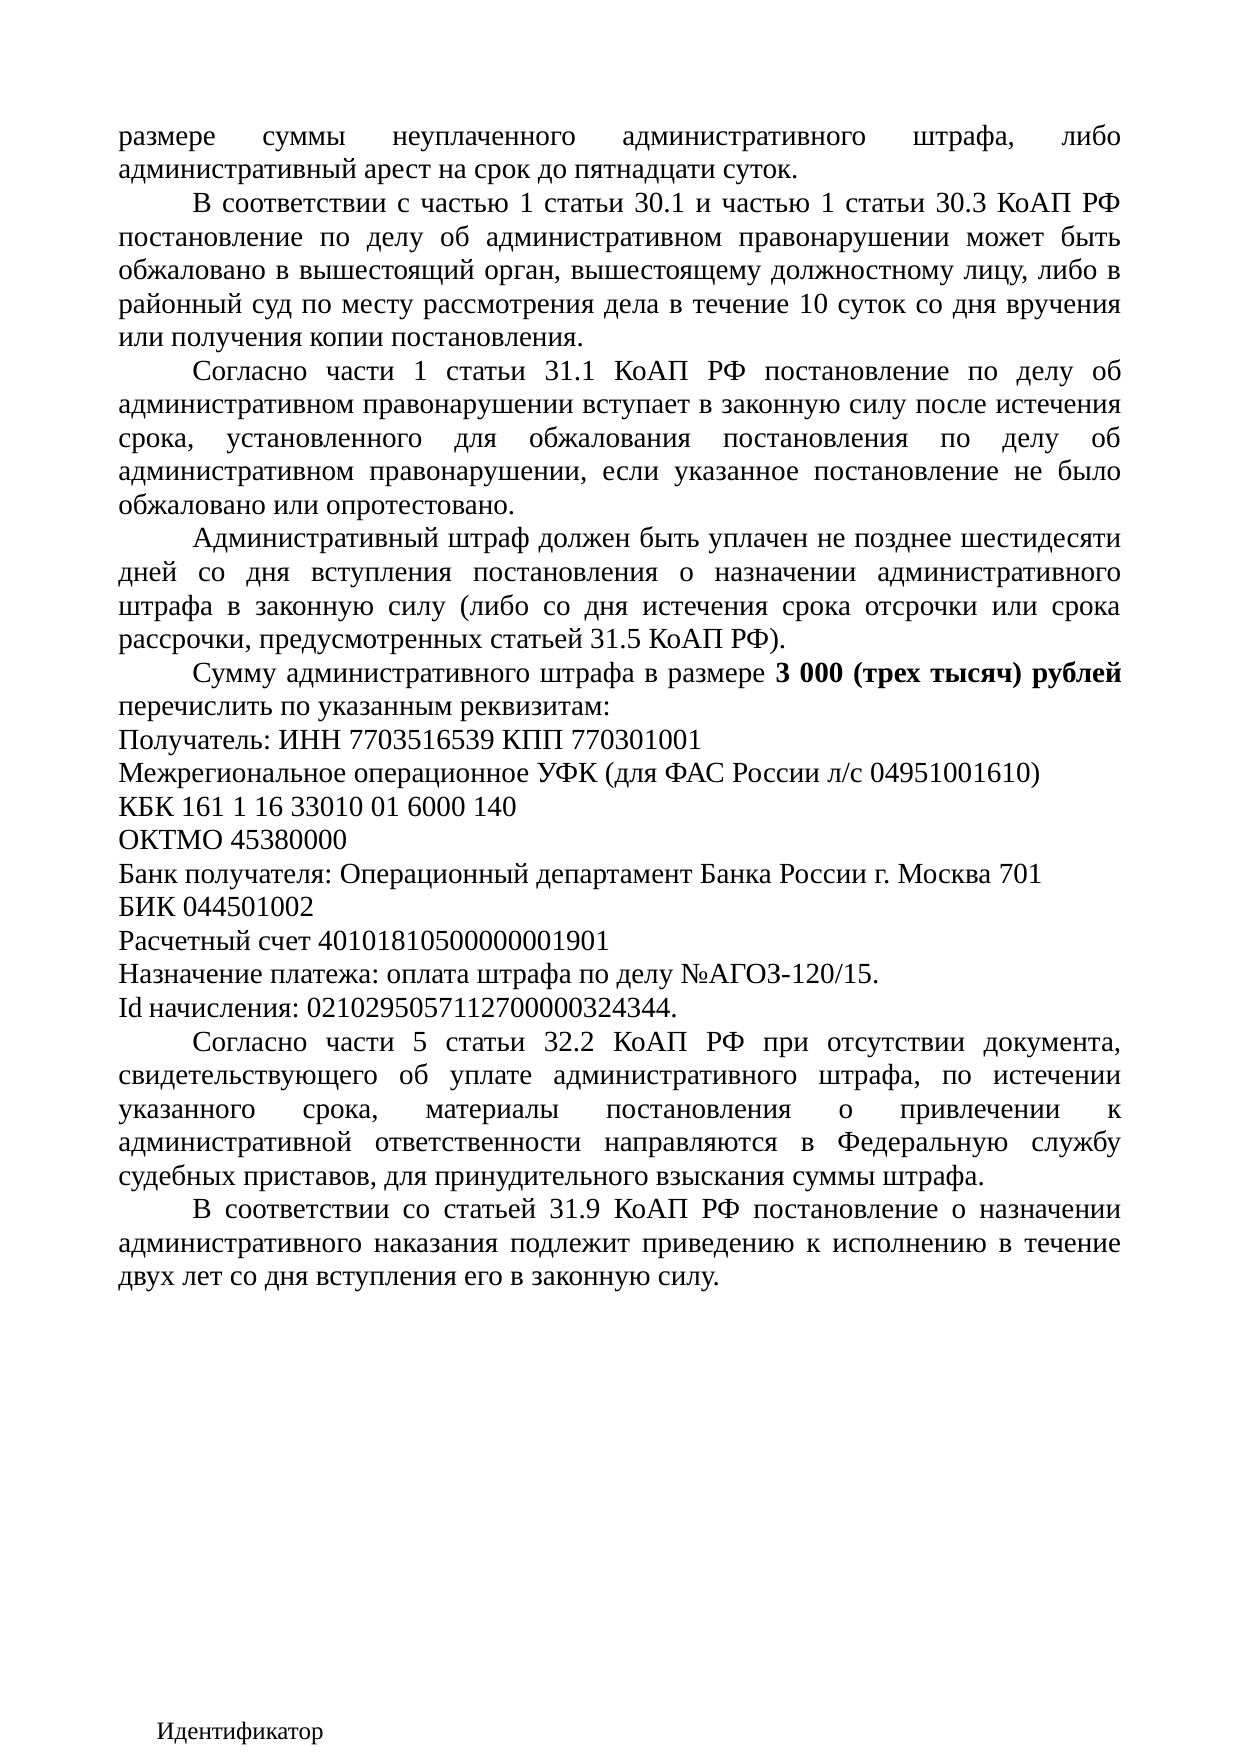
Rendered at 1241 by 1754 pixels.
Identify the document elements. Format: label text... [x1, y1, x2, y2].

text БИК 044501002 [118, 889, 1122, 923]
text В соответствии со статьей 31.9 КоАП РФ постановление о назначении административного наказания подлежит приведению к исполнению в течение двух лет со дня вступления его в законную силу. [118, 1191, 1122, 1292]
text Назначение платежа: оплата штрафа по делу №АГОЗ-120/15. [118, 957, 1122, 990]
text Банк получателя: Операционный департамент Банка России г. Москва 701 [118, 856, 1122, 889]
text Id начисления: 0210295057112700000324344. [118, 990, 1122, 1024]
text Расчетный счет 40101810500000001901 [118, 923, 1122, 957]
text Сумму административного штрафа в размере 3 000 (трех тысяч) рублей перечислить по указанным реквизитам: [118, 655, 1122, 722]
text ОКТМО 45380000 [118, 822, 1122, 856]
text Межрегиональное операционное УФК (для ФАС России л/с 04951001610) [118, 755, 1122, 789]
text размере суммы неуплаченного административного штрафа, либо административный арест на срок до пятнадцати суток. [118, 118, 1122, 185]
text Получатель: ИНН 7703516539 КПП 770301001 [118, 722, 1122, 755]
text Согласно части 1 статьи 31.1 КоАП РФ постановление по делу об административном правонарушении вступает в законную силу после истечения срока, установленного для обжалования постановления по делу об административном правонарушении, если указанное постановление не было обжаловано или опротестовано. [118, 353, 1122, 521]
text В соответствии с частью 1 статьи 30.1 и частью 1 статьи 30.3 КоАП РФ постановление по делу об административном правонарушении может быть обжаловано в вышестоящий орган, вышестоящему должностному лицу, либо в районный суд по месту рассмотрения дела в течение 10 суток со дня вручения или получения копии постановления. [118, 185, 1122, 353]
text Согласно части 5 статьи 32.2 КоАП РФ при отсутствии документа, свидетельствующего об уплате административного штрафа, по истечении указанного срока, материалы постановления о привлечении к административной ответственности направляются в Федеральную службу судебных приставов, для принудительного взыскания суммы штрафа. [118, 1024, 1122, 1191]
text КБК 161 1 16 33010 01 6000 140 [118, 789, 1122, 822]
text Административный штраф должен быть уплачен не позднее шестидесяти дней со дня вступления постановления о назначении административного штрафа в законную силу (либо со дня истечения срока отсрочки или срока рассрочки, предусмотренных статьей 31.5 КоАП РФ). [118, 521, 1122, 655]
